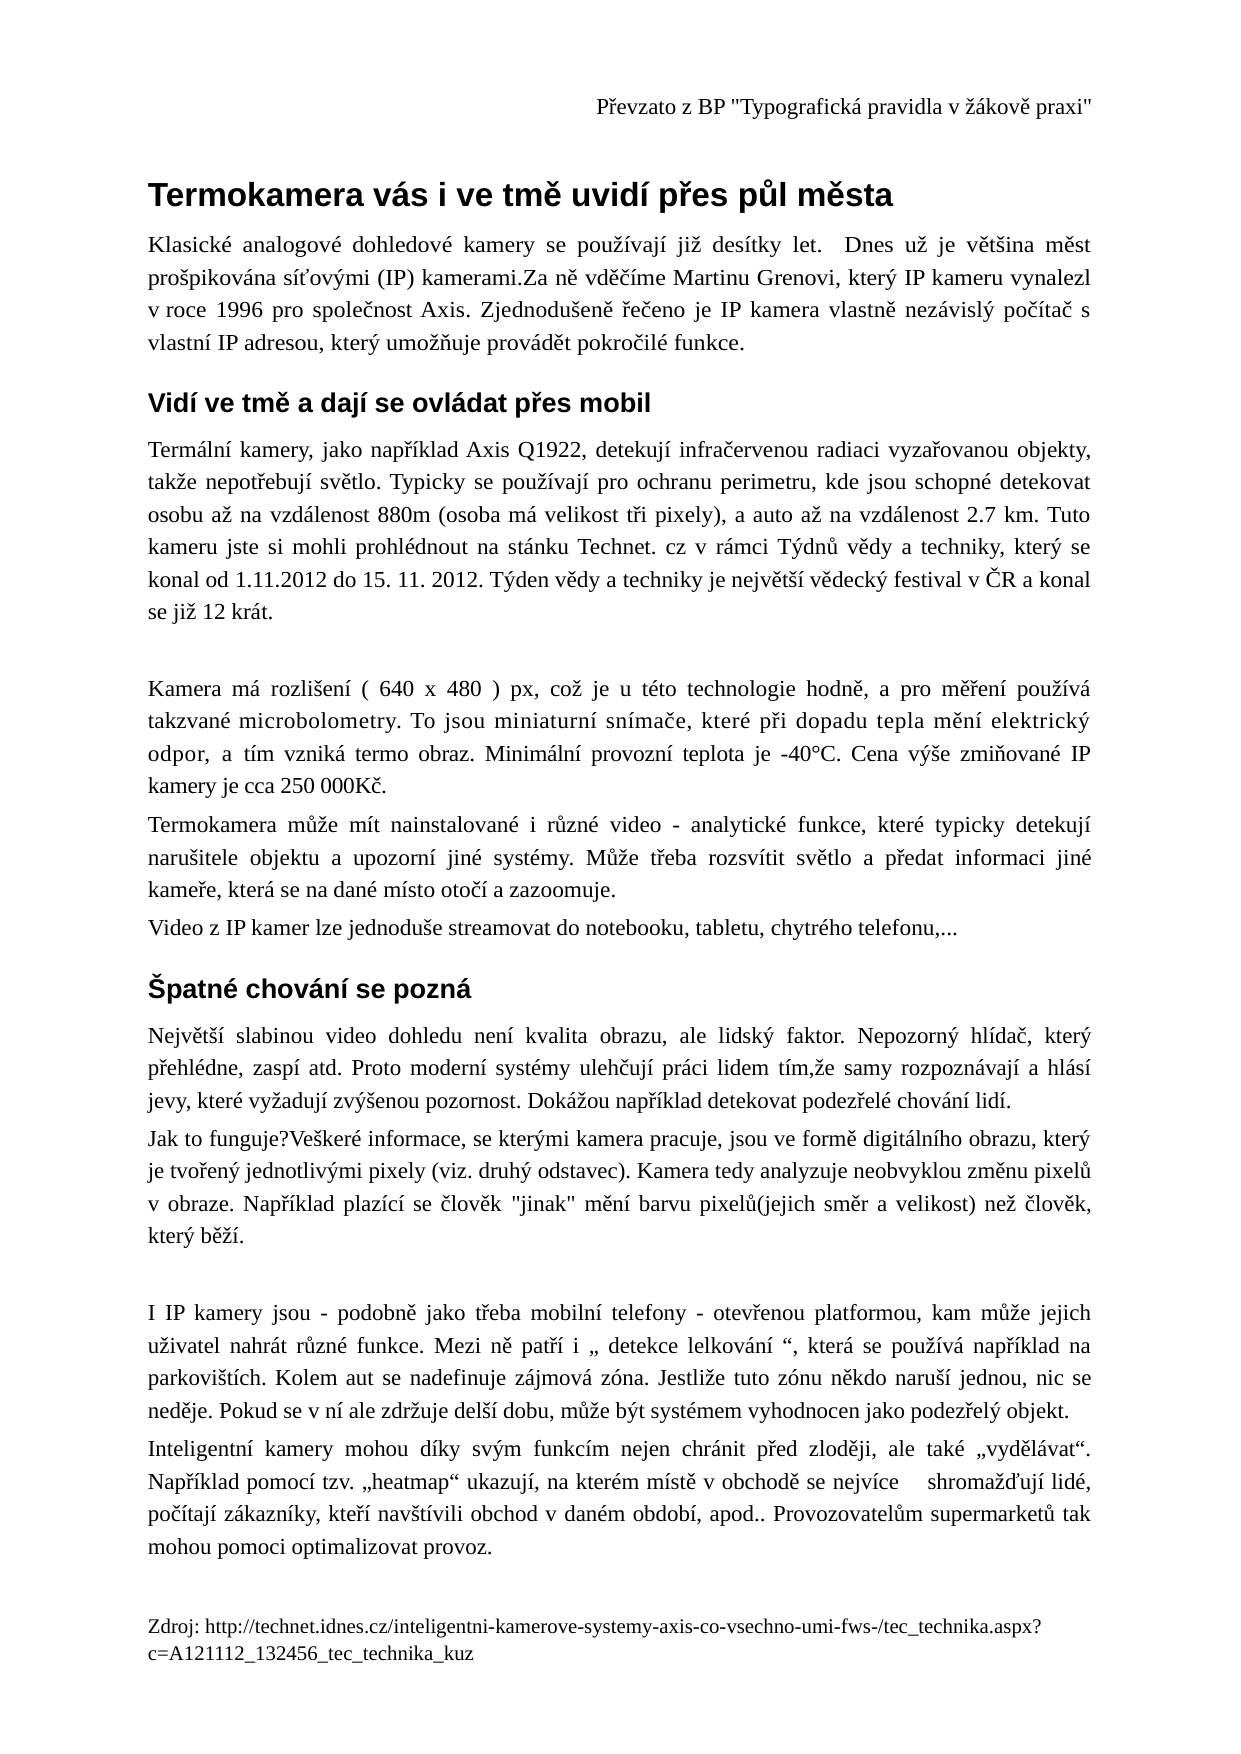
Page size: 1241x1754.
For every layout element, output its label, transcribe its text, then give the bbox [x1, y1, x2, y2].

text Největší slabinou video dohledu není kvalita obrazu, ale lidský faktor. Nepozorný hlídač, který přehlédne, zaspí atd. Proto moderní systémy ulehčují práci lidem tím,že samy rozpoznávají a hlásí jevy, které vyžadují zvýšenou pozornost. Dokážou například detekovat podezřelé chování lidí. [148, 1017, 1093, 1114]
text Inteligentní kamery mohou díky svým funkcím nejen chránit před zloději, ale také „vydělávat“. Například pomocí tzv. „heatmap“ ukazují, na kterém místě v obchodě se nejvíce shromažďují lidé, počítají zákazníky, kteří navštívili obchod v daném období, apod.. Provozovatelům supermarketů tak mohou pomoci optimalizovat provoz. [148, 1431, 1093, 1561]
subtitle Termokamera vás i ve tmě uvidí přes půl města [148, 176, 1093, 214]
subtitle Špatné chování se pozná [148, 973, 1093, 1004]
subtitle Vidí ve tmě a dají se ovládat přes mobil [148, 387, 1093, 419]
text Klasické analogové dohledové kamery se používají již desítky let. Dnes už je většina měst prošpikována síťovými (IP) kamerami.Za ně vděčíme Martinu Grenovi, který IP kameru vynalezl v roce 1996 pro společnost Axis. Zjednodušeně řečeno je IP kamera vlastně nezávislý počítač s vlastní IP adresou, který umožňuje provádět pokročilé funkce. [148, 226, 1093, 356]
text Termální kamery, jako například Axis Q1922, detekují infračervenou radiaci vyzařovanou objekty, takže nepotřebují světlo. Typicky se používají pro ochranu perimetru, kde jsou schopné detekovat osobu až na vzdálenost 880m (osoba má velikost tři pixely), a auto až na vzdálenost 2.7 km. Tuto kameru jste si mohli prohlédnout na stánku Technet. cz v rámci Týdnů vědy a techniky, který se konal od 1.11.2012 do 15. 11. 2012. Týden vědy a techniky je největší vědecký festival v ČR a konal se již 12 krát. [148, 431, 1093, 626]
text Termokamera může mít nainstalované i různé video - analytické funkce, které typicky detekují narušitele objektu a upozorní jiné systémy. Může třeba rozsvítit světlo a předat informaci jiné kameře, která se na dané místo otočí a zazoomuje. [148, 806, 1093, 904]
text Kamera má rozlišení ( 640 x 480 ) px, což je u této technologie hodně, a pro měření používá takzvané microbolometry. To jsou miniaturní snímače, které při dopadu tepla mění elektrický odpor, a tím vzniká termo obraz. Minimální provozní teplota je -40°C. Cena výše zmiňované IP kamery je cca 250 000Kč. [148, 671, 1093, 801]
text Jak to funguje?Veškeré informace, se kterými kamera pracuje, jsou ve formě digitálního obrazu, který je tvořený jednotlivými pixely (viz. druhý odstavec). Kamera tedy analyzuje neobvyklou změnu pixelů v obraze. Například plazící se člověk "jinak" mění barvu pixelů(jejich směr a velikost) než člověk, který běží. [148, 1121, 1093, 1251]
text Video z IP kamer lze jednoduše streamovat do notebooku, tabletu, chytrého telefonu,... [148, 910, 1093, 942]
text I IP kamery jsou - podobně jako třeba mobilní telefony - otevřenou platformou, kam může jejich uživatel nahrát různé funkce. Mezi ně patří i „ detekce lelkování “, která se používá například na parkovištích. Kolem aut se nadefinuje zájmová zóna. Jestliže tuto zónu někdo naruší jednou, nic se neděje. Pokud se v ní ale zdržuje delší dobu, může být systémem vyhodnocen jako podezřelý objekt. [148, 1295, 1093, 1425]
